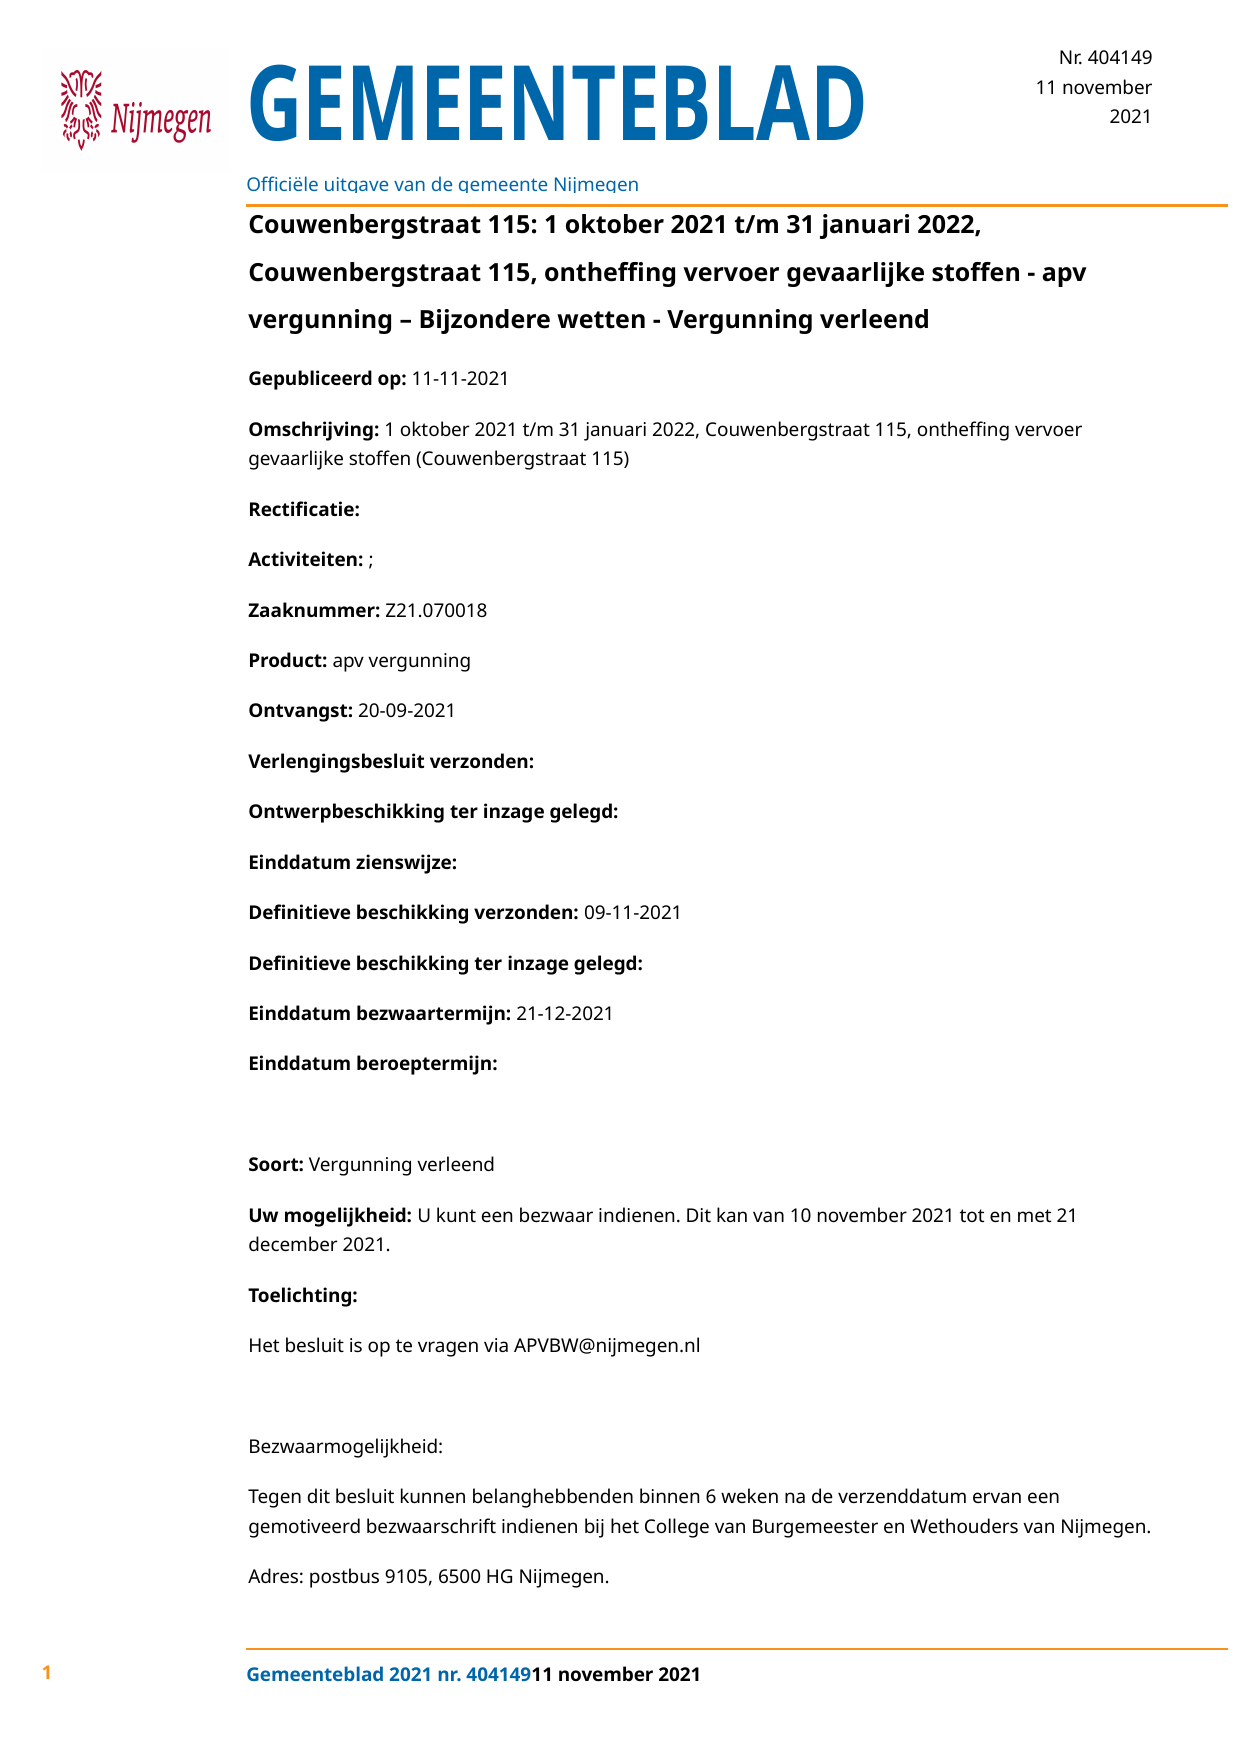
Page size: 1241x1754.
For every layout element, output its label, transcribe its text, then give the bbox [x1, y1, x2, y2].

text Adres: postbus 9105, 6500 HG Nijmegen. [248, 1563, 1152, 1589]
text Definitieve beschikking ter inzage gelegd: [248, 950, 1152, 975]
text Einddatum zienswijze: [248, 849, 1152, 874]
text Tegen dit besluit kunnen belanghebbenden binnen 6 weken na de verzenddatum ervan een gemotiveerd bezwaarschrift indienen bij het College van Burgemeester en Wethouders van Nijmegen. [248, 1483, 1152, 1539]
text Couwenbergstraat 115: 1 oktober 2021 t/m 31 januari 2022, Couwenbergstraat 115, ontheffing vervoer gevaarlijke stoffen - apv vergunning – Bijzondere wetten - Vergunning verleend [248, 207, 1152, 336]
text Toelichting: [248, 1282, 1152, 1307]
text Ontvangst: 20-09-2021 [248, 698, 1152, 723]
picture [41, 47, 231, 172]
text Bezwaarmogelijkheid: [248, 1433, 1152, 1459]
text Einddatum beroeptermijn: [248, 1051, 1152, 1076]
text Ontwerpbeschikking ter inzage gelegd: [248, 798, 1152, 824]
text Uw mogelijkheid: U kunt een bezwaar indienen. Dit kan van 10 november 2021 tot en met 21 december 2021. [248, 1202, 1152, 1257]
text Zaaknummer: Z21.070018 [248, 597, 1152, 622]
text Verlengingsbesluit verzonden: [248, 748, 1152, 774]
text Activiteiten: ; [248, 546, 1152, 572]
text Het besluit is op te vragen via APVBW@nijmegen.nl [248, 1332, 1152, 1358]
text Omschrijving: 1 oktober 2021 t/m 31 januari 2022, Couwenbergstraat 115, ontheffing vervoer gevaarlijke stoffen (Couwenbergstraat 115) [248, 416, 1152, 471]
text Gepubliceerd op: 11-11-2021 [248, 366, 1152, 391]
text Definitieve beschikking verzonden: 09-11-2021 [248, 899, 1152, 925]
text Einddatum bezwaartermijn: 21-12-2021 [248, 1000, 1152, 1026]
text Product: apv vergunning [248, 647, 1152, 673]
text Rectificatie: [248, 496, 1152, 522]
text Soort: Vergunning verleend [248, 1151, 1152, 1177]
